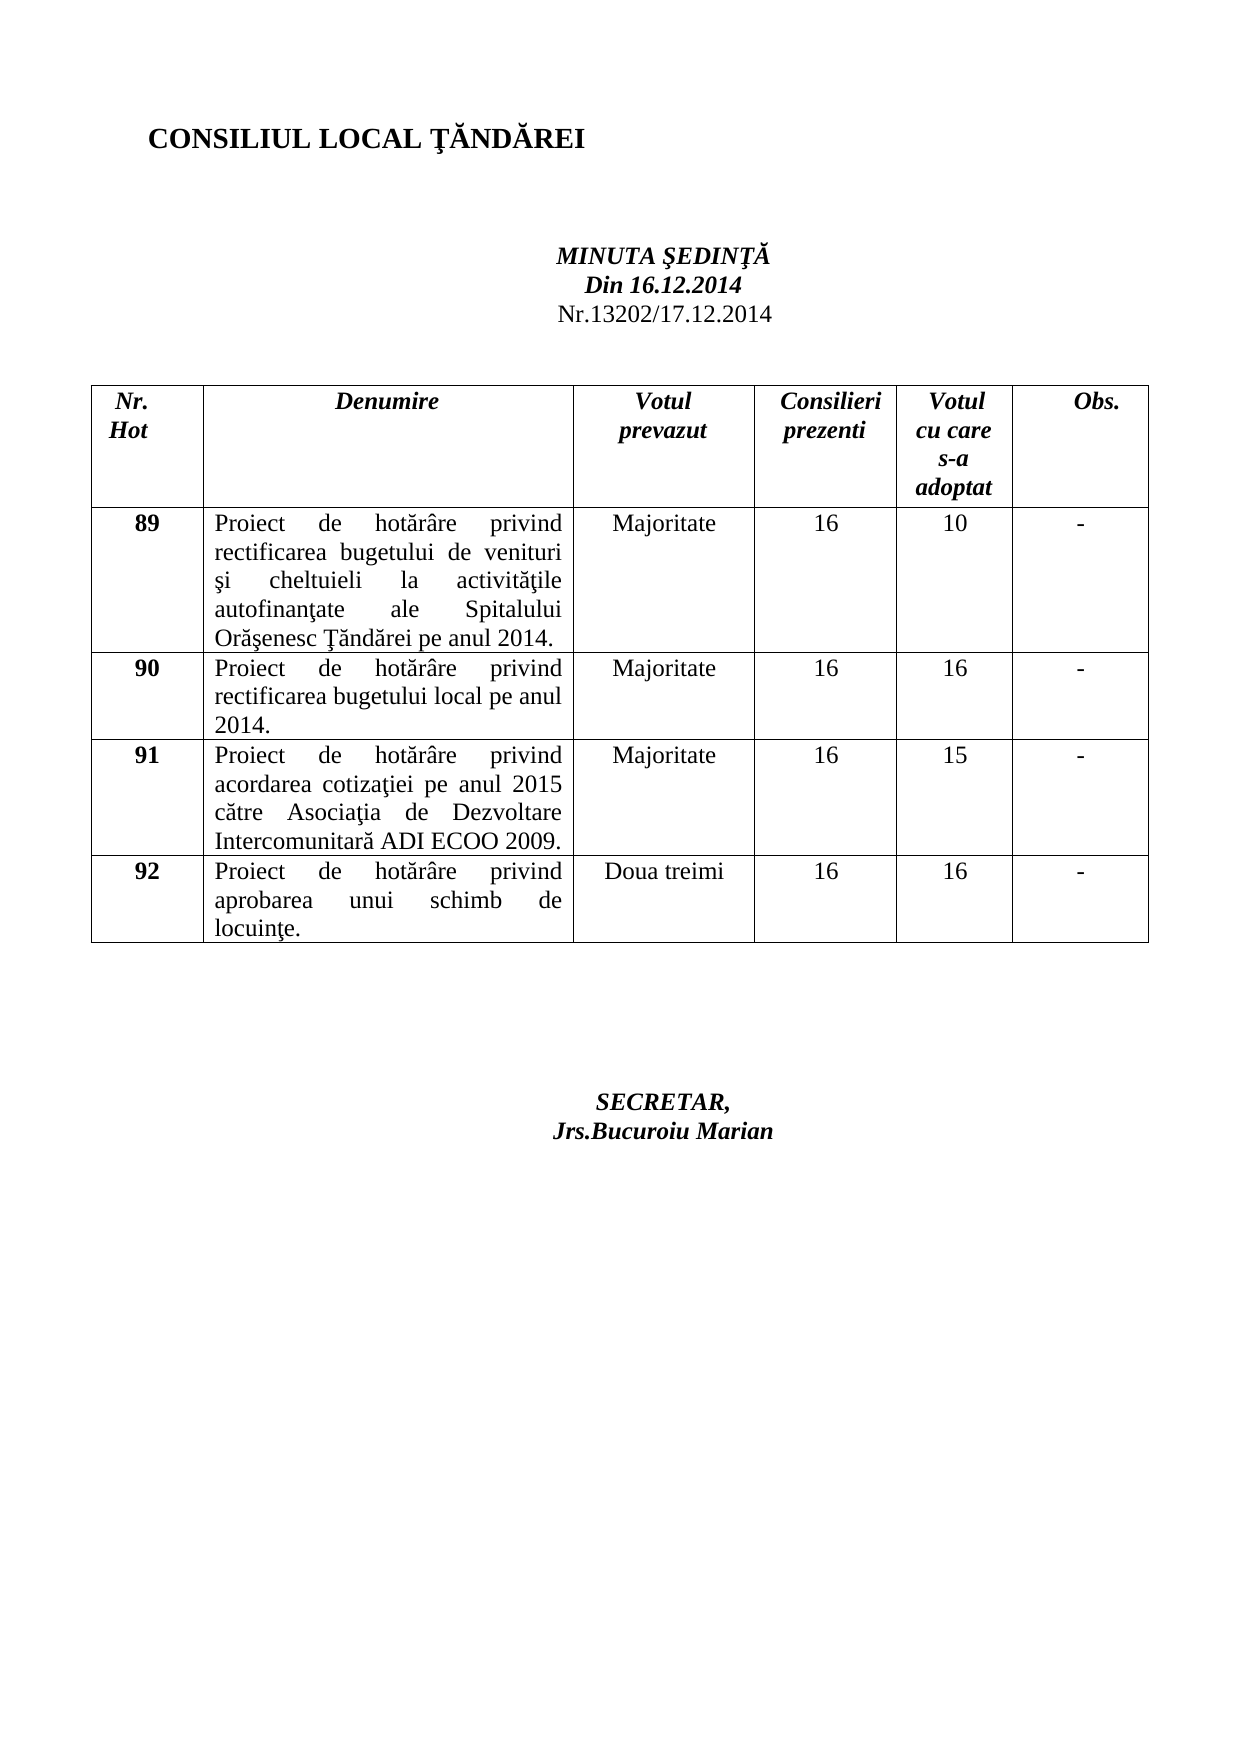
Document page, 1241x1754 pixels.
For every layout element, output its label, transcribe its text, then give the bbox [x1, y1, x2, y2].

table_cell - [1013, 856, 1148, 942]
table_cell Majoritate [574, 508, 754, 652]
table_cell - [1013, 508, 1148, 652]
table_cell 16 [755, 740, 896, 855]
table_cell 10 [897, 508, 1012, 652]
table_cell 16 [755, 856, 896, 942]
table_cell 16 [897, 856, 1012, 942]
table_header Votul cu care s-a adoptat [897, 386, 1012, 507]
subtitle CONSILIUL LOCAL ŢĂNDĂREI [148, 121, 1181, 155]
table_cell 89 [92, 508, 203, 652]
text Nr.13202/17.12.2014 [148, 299, 1181, 327]
table_cell 92 [92, 856, 203, 942]
table_cell Majoritate [574, 740, 754, 855]
table_cell 16 [897, 653, 1012, 739]
table_cell Doua treimi [574, 856, 754, 942]
table_cell 90 [92, 653, 203, 739]
subtitle MINUTA ŞEDINŢĂ [148, 241, 1181, 270]
table_cell 91 [92, 740, 203, 855]
table_cell - [1013, 740, 1148, 855]
table_cell 16 [755, 653, 896, 739]
text Jrs.Bucuroiu Marian [148, 1116, 1181, 1144]
table_header Votul prevazut [574, 386, 754, 507]
table_cell 15 [897, 740, 1012, 855]
table_cell Proiect de hotărâre privind acordarea cotizaţiei pe anul 2015 către Asociaţia de Dezvoltare Intercomunitară ADI ECOO 2009. [204, 740, 573, 855]
table_cell 16 [755, 508, 896, 652]
table_header Consilieri prezenti [755, 386, 896, 507]
table_cell Proiect de hotărâre privind rectificarea bugetului de venituri şi cheltuieli la activităţile autofinanţate ale Spitalului Orăşenesc Ţăndărei pe anul 2014. [204, 508, 573, 652]
table_cell Proiect de hotărâre privind aprobarea unui schimb de locuinţe. [204, 856, 573, 942]
subtitle Din 16.12.2014 [148, 270, 1181, 299]
table_header Denumire [204, 386, 573, 507]
table_cell - [1013, 653, 1148, 739]
table_cell Proiect de hotărâre privind rectificarea bugetului local pe anul 2014. [204, 653, 573, 739]
table_header Nr. Hot [92, 386, 203, 507]
table_header Obs. [1013, 386, 1148, 507]
text SECRETAR, [148, 1087, 1181, 1116]
table_cell Majoritate [574, 653, 754, 739]
